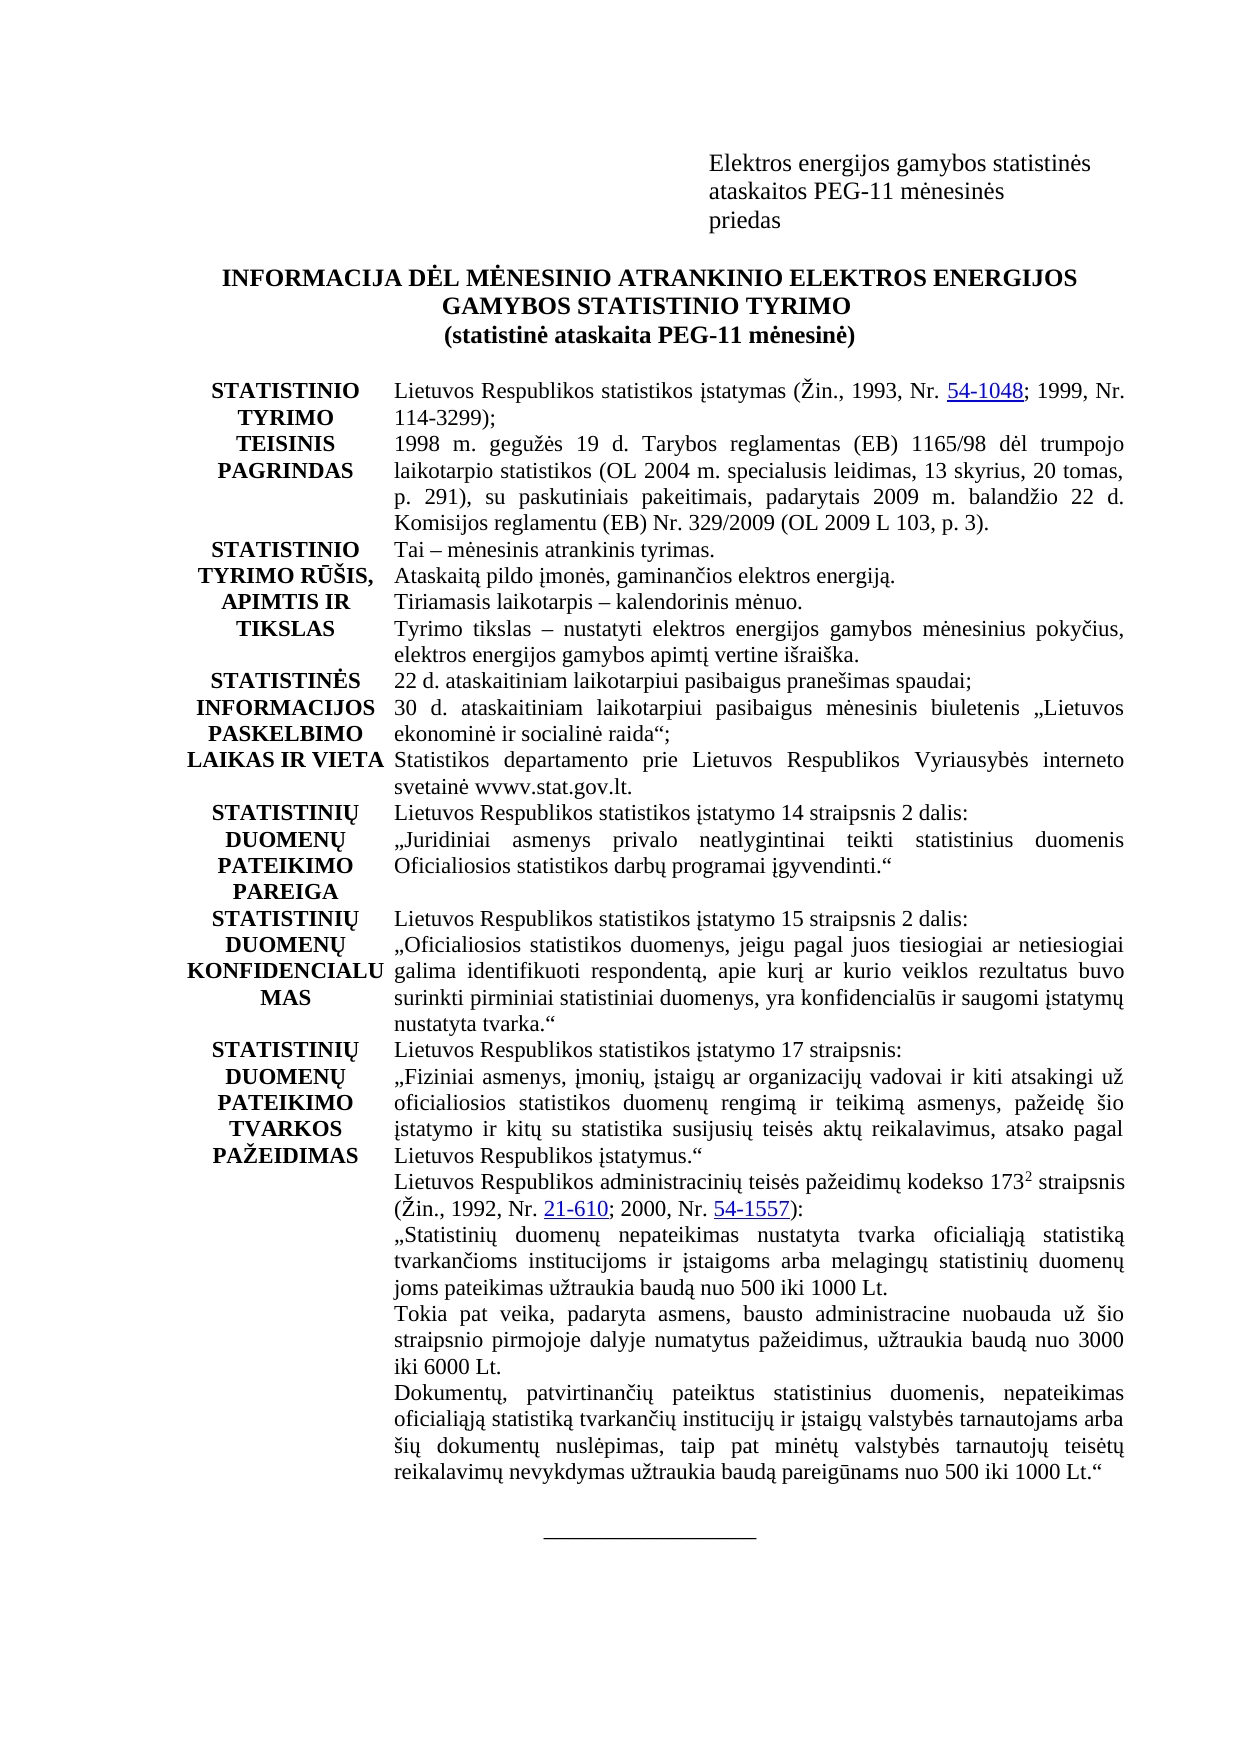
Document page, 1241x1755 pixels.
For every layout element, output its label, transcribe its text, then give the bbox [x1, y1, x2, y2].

text ataskaitos PEG-11 mėnesinės [177, 176, 1122, 205]
table_cell STATISTINIO TYRIMO RŪŠIS, APIMTIS IR TIKSLAS [181, 536, 390, 667]
table_cell STATISTINĖS INFORMACIJOS PASKELBIMO LAIKAS IR VIETA [181, 668, 390, 799]
table_cell STATISTINIŲ DUOMENŲ PATEIKIMO TVARKOS PAŽEIDIMAS [181, 1036, 390, 1484]
table_header STATISTINIO TYRIMO TEISINIS PAGRINDAS [181, 378, 390, 536]
table_cell Lietuvos Respublikos statistikos įstatymo 14 straipsnis 2 dalis: „Juridiniai asmenys privalo neatlygintinai teikti statistinius duomenis Oficialiosios statistikos darbų programai įgyvendinti.“ [390, 799, 1129, 905]
text Elektros energijos gamybos statistinės [177, 148, 1122, 176]
table_cell STATISTINIŲ DUOMENŲ KONFIDENCIALUMAS [181, 905, 390, 1036]
text priedas [177, 205, 1122, 234]
text INFORMACIJA DĖL MĖNESINIO ATRANKINIO ELEKTROS ENERGIJOS GAMYBOS STATISTINIO TYRIMO (statistinė ataskaita PEG-11 mėnesinė) [177, 263, 1122, 349]
text _________________ [177, 1513, 1122, 1542]
